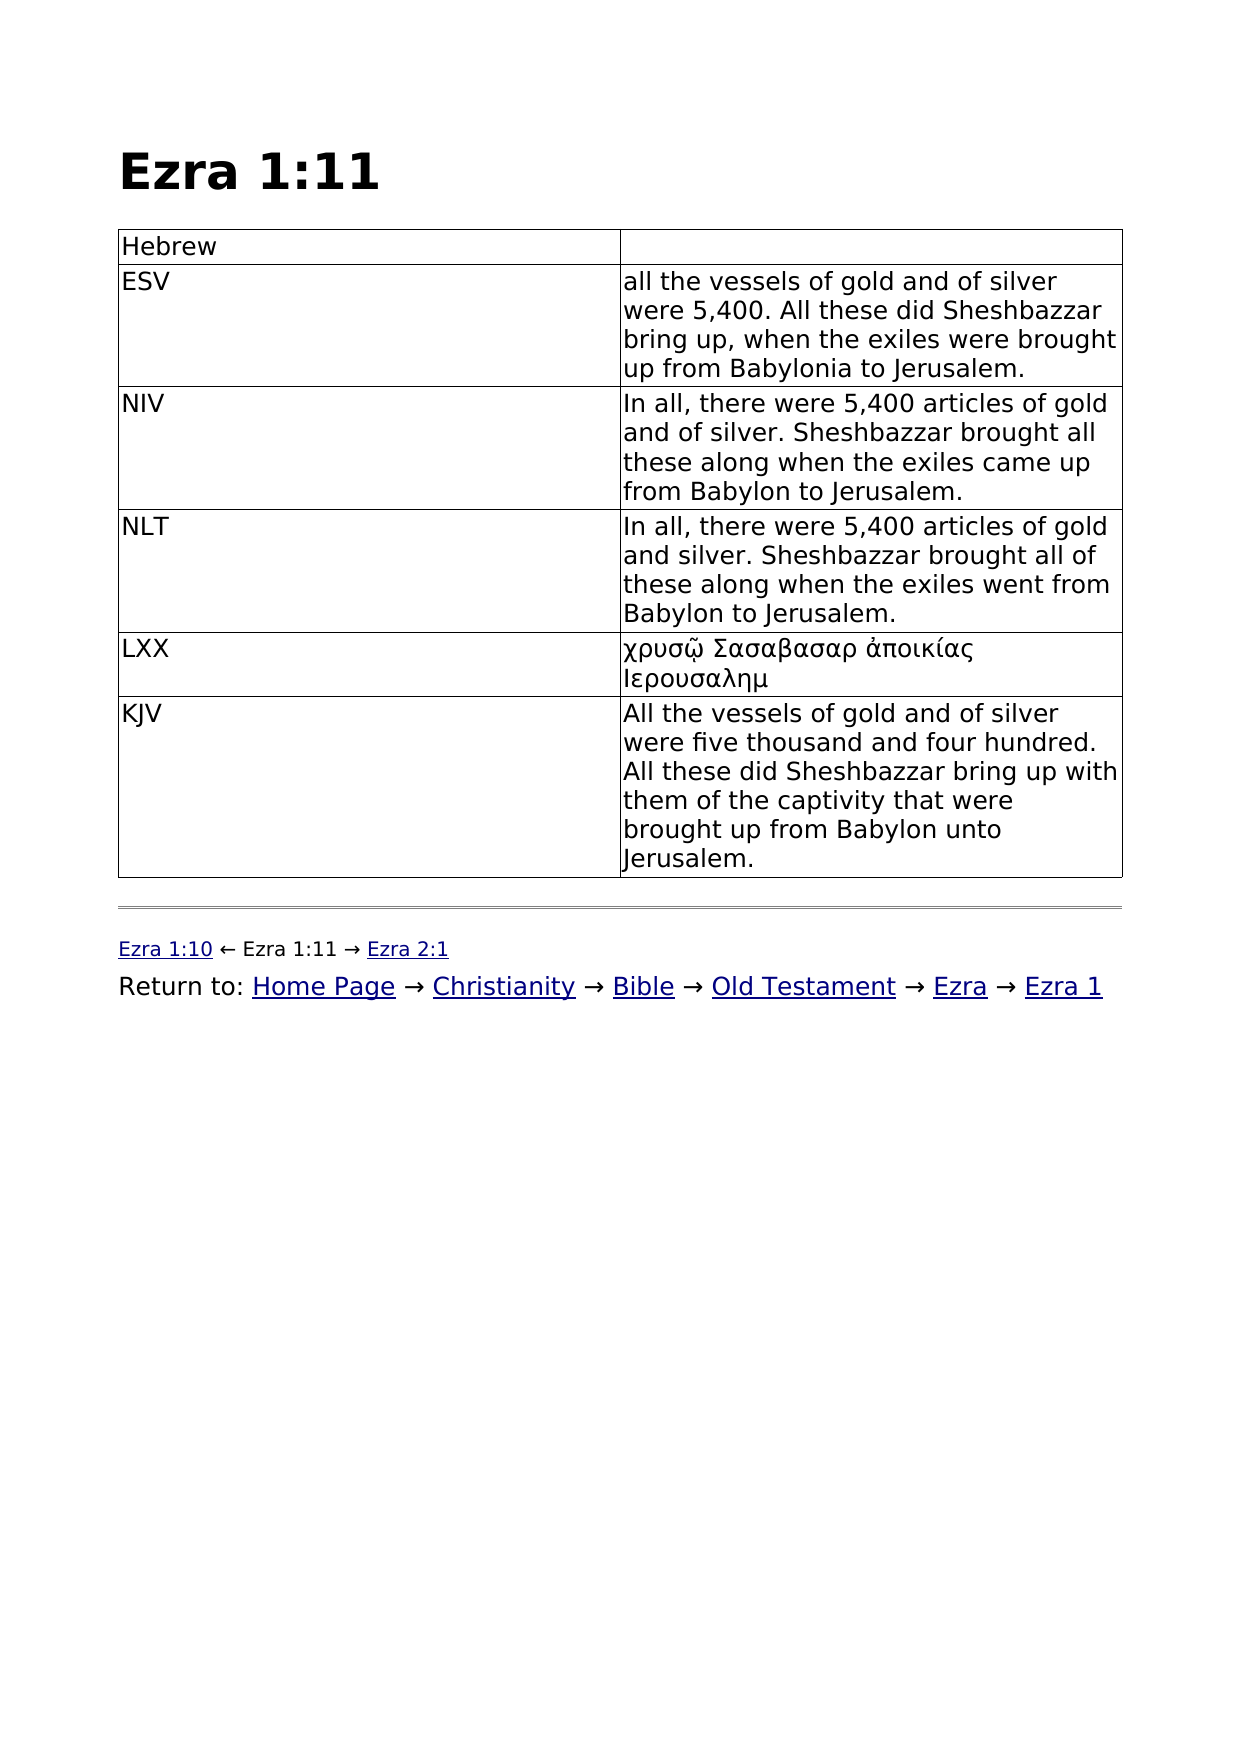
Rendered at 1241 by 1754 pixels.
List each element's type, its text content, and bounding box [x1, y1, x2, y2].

table_cell χρυσῷ Σασαβασαρ ἀποικίας Ιερουσαλημ [621, 633, 1122, 696]
table_cell NIV [119, 387, 620, 509]
table_cell All the vessels of gold and of silver were five thousand and four hundred. All these did Sheshbazzar bring up with them of the captivity that were brought up from Babylon unto Jerusalem. [621, 697, 1122, 877]
text Return to: Home Page → Christianity → Bible → Old Testament → Ezra → Ezra 1 [118, 972, 1122, 1001]
table_header Hebrew [119, 230, 620, 264]
table_cell KJV [119, 697, 620, 877]
table_cell LXX [119, 633, 620, 696]
table_cell all the vessels of gold and of silver were 5,400. All these did Sheshbazzar bring up, when the exiles were brought up from Babylonia to Jerusalem. [621, 265, 1122, 386]
table_header [621, 230, 1122, 264]
table_cell ESV [119, 265, 620, 386]
text Ezra 1:10 ← Ezra 1:11 → Ezra 2:1 [118, 938, 1122, 972]
subtitle Ezra 1:11 [118, 143, 1122, 201]
table_cell In all, there were 5,400 articles of gold and of silver. Sheshbazzar brought all these along when the exiles came up from Babylon to Jerusalem. [621, 387, 1122, 509]
table_cell NLT [119, 510, 620, 632]
table_cell In all, there were 5,400 articles of gold and silver. Sheshbazzar brought all of these along when the exiles went from Babylon to Jerusalem. [621, 510, 1122, 632]
